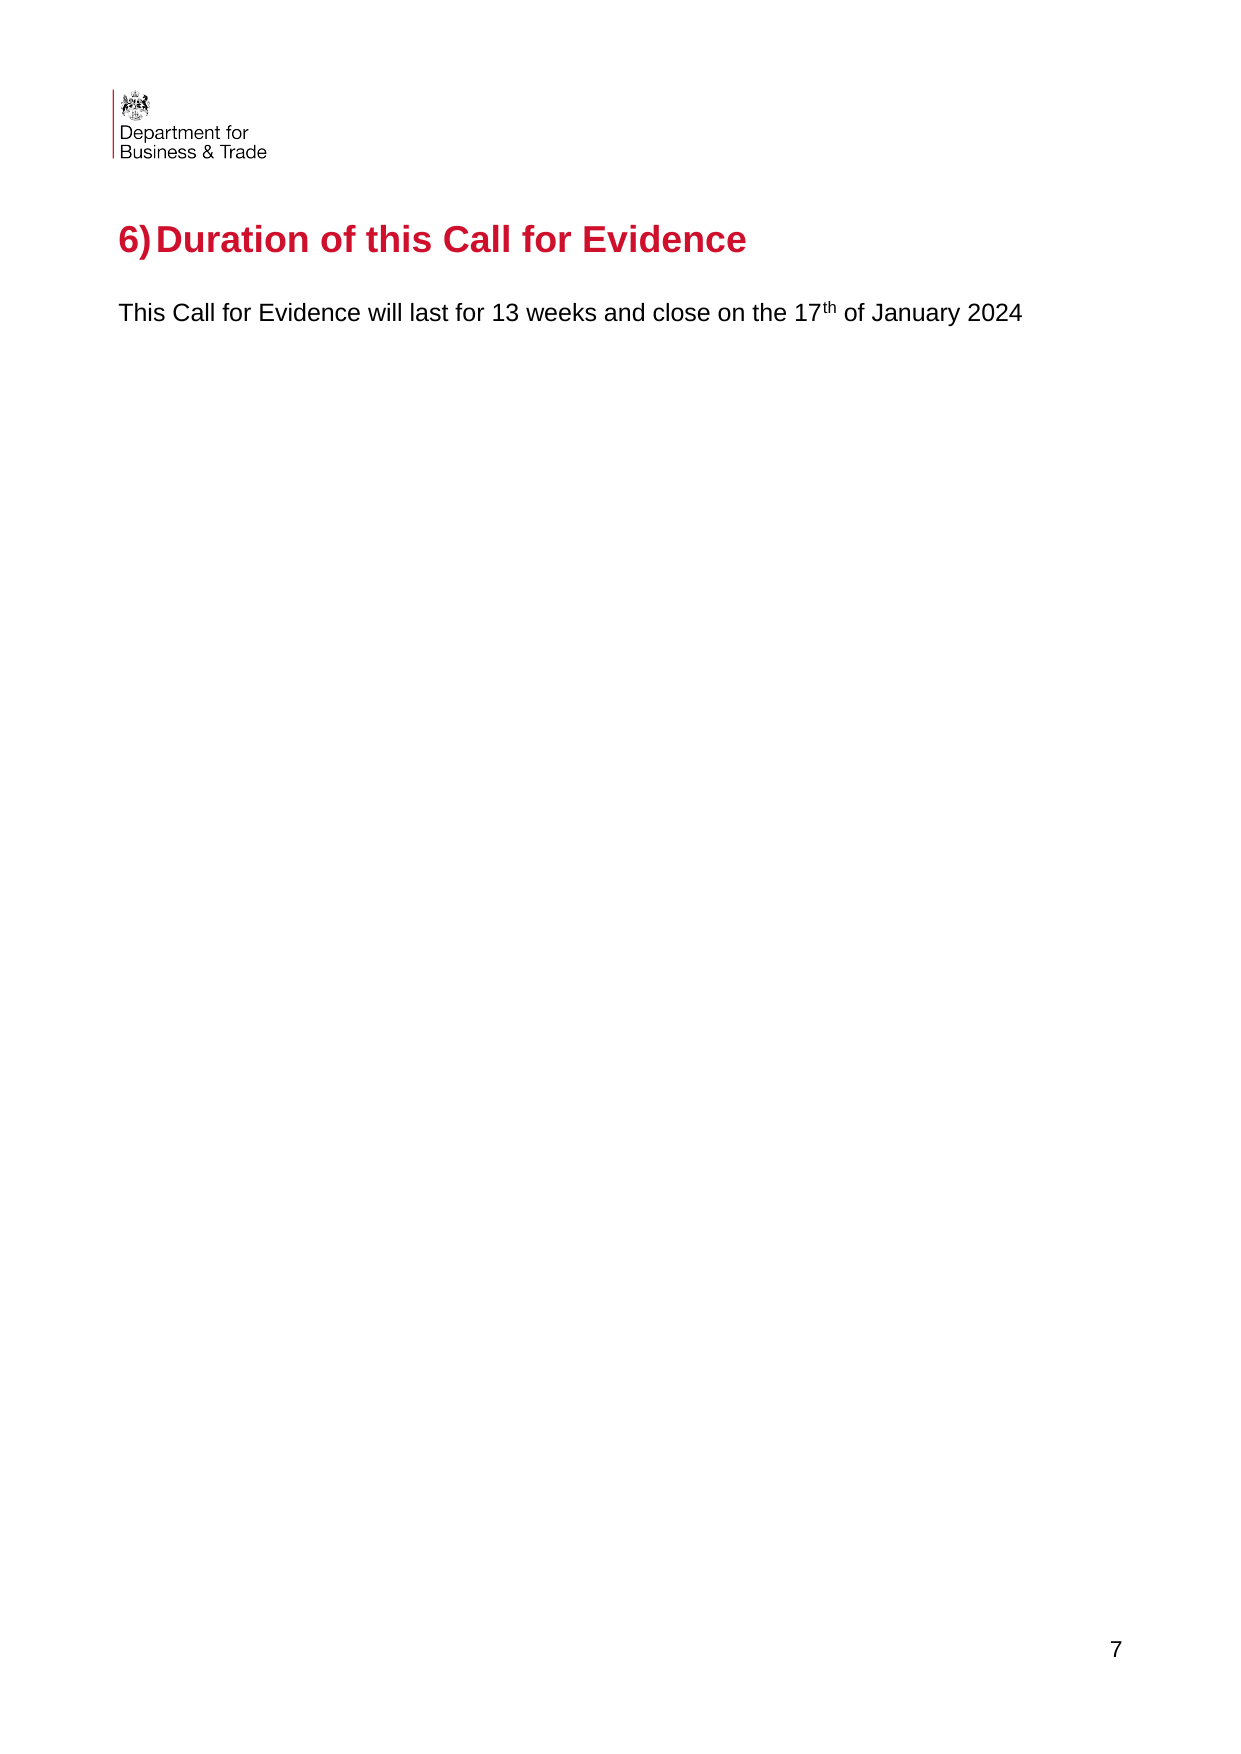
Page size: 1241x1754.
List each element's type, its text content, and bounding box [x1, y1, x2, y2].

text This Call for Evidence will last for 13 weeks and close on the 17th of January 2024 [118, 298, 1122, 327]
subtitle Duration of this Call for Evidence [118, 217, 1122, 260]
